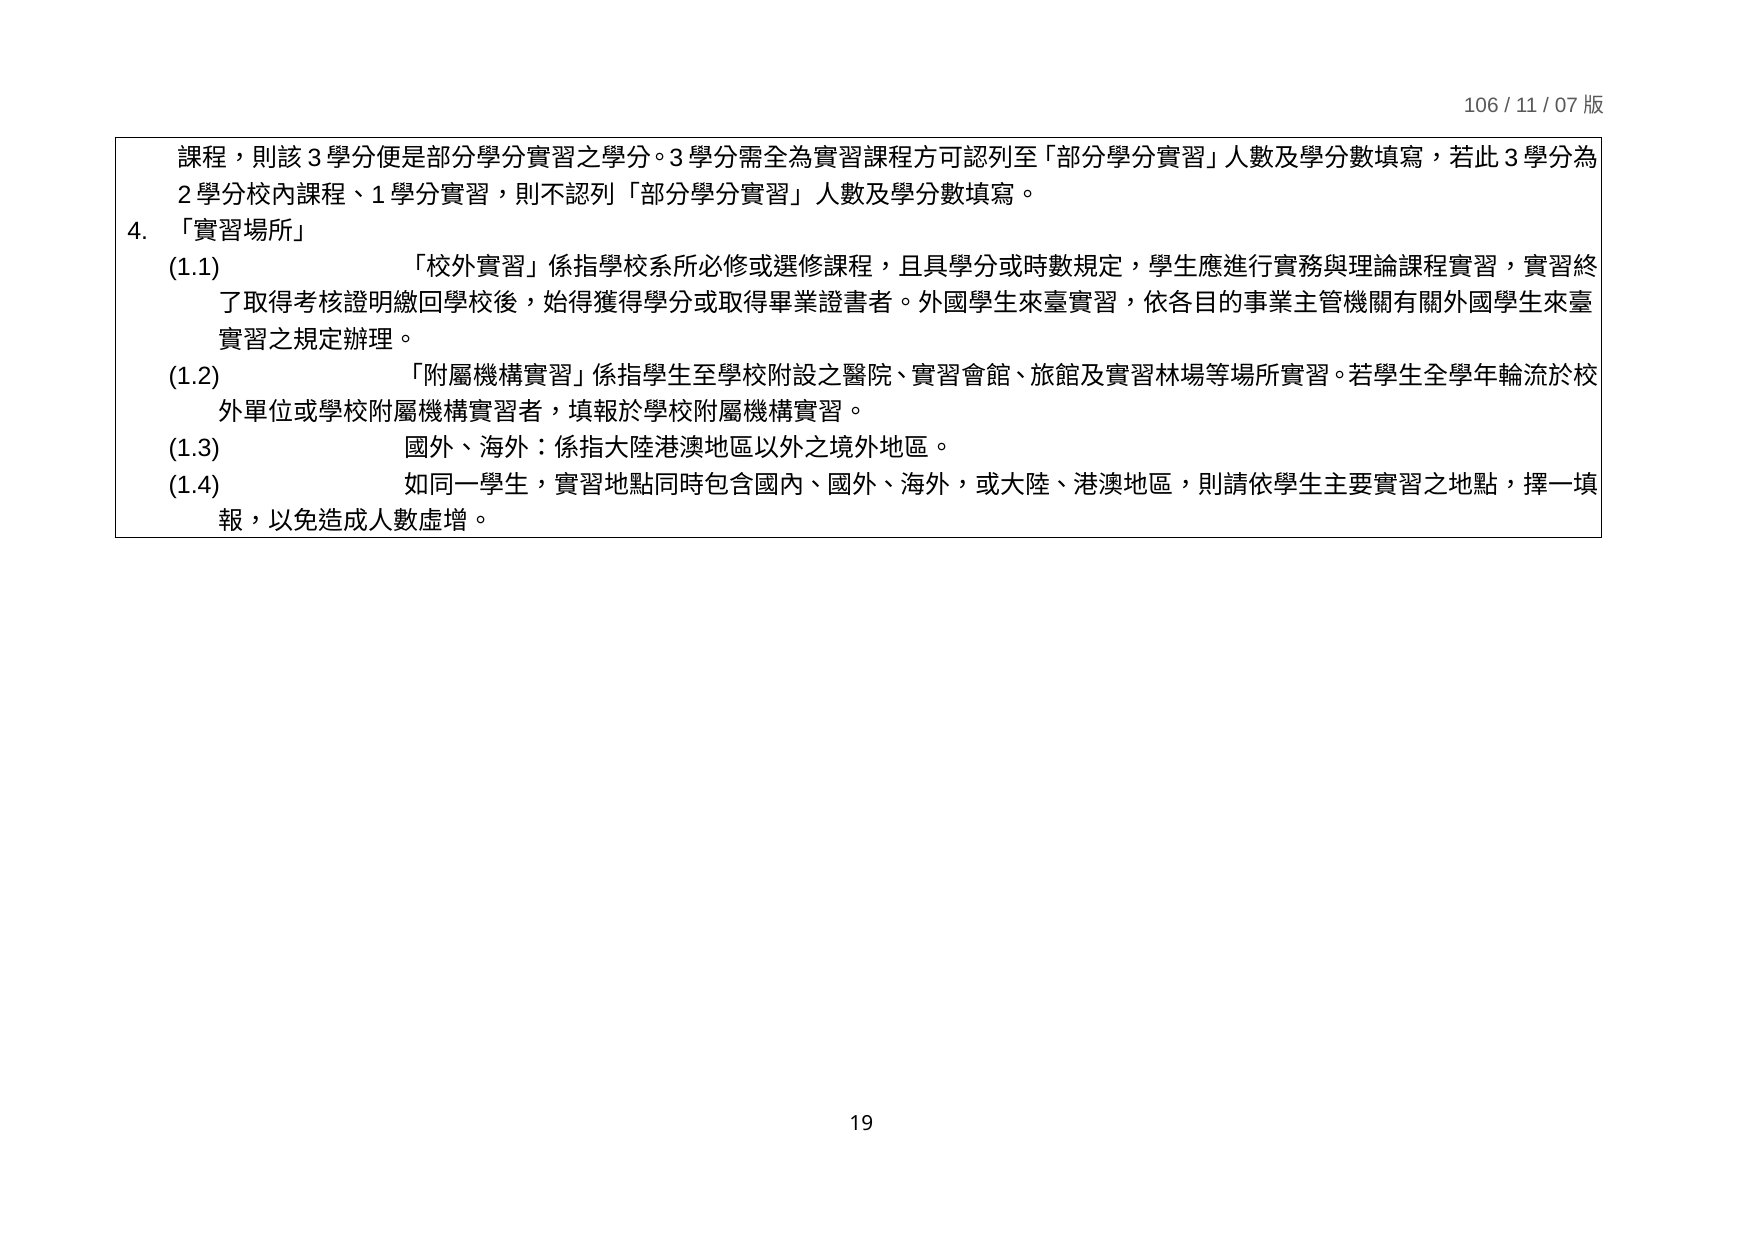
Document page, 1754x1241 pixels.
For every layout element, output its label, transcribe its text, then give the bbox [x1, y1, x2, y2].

table_cell 每年3月填報前一學年度資料，並以3月15日為資料調查基準日，每年10月再次進行維護，108年度受訪單位提供105-106學年度資料。 「全學年全部學分實習學生」。 非僅只限於當學年(上、下學期)在校外實習之班級，若分學年全年在實習之學生，亦為全學年在實習之學生。 以3月15日為基準，依「當學年」或「分學年」全學年均在實習之學生填寫。 若該生學年度修習之全部學分皆於校外實習，不論是否為單一課程或同一實習場合、合約，均填至全學年全部學分校外實習學生，並合成一筆填報。 「繁星/菁英管道入學人數」係指依繁星班、菁英班管道入學之學生，且符合全學年全部學分實習。 「外籍學生人數」係以該生之「入學身份」為認列基準。本表填報本學期具備正式學籍且以當年度3/15或10/15實際在學之外國學生、僑生、港澳生、陸生學生總人數(含轉學生)，但不包括休(退)學生、選讀生及就讀學分班、無學籍學生及保留入學資格之學生。 「部分學分實習學分數」即相對於全年實習而言；假設10位學生本學期實際修習18學分，其中有一門課3學分，此3學分皆為實習課程，則該3學分便是部分學分實習之學分。3學分需全為實習課程方可認列至「部分學分實習」人數及學分數填寫，若此3學分為2學分校內課程、1學分實習，則不認列「部分學分實習」人數及學分數填寫。 「實習場所」 「校外實習」係指學校系所必修或選修課程，且具學分或時數規定，學生應進行實務與理論課程實習，實習終了取得考核證明繳回學校後，始得獲得學分或取得畢業證書者。外國學生來臺實習，依各目的事業主管機關有關外國學生來臺實習之規定辦理。 「附屬機構實習」係指學生至學校附設之醫院、實習會館、旅館及實習林場等場所實習。若學生全學年輪流於校外單位或學校附屬機構實習者，填報於學校附屬機構實習。 國外、海外：係指大陸港澳地區以外之境外地區。 如同一學生，實習地點同時包含國內、國外、海外，或大陸、港澳地區，則請依學生主要實習之地點，擇一填報，以免造成人數虛增。 [116, 138, 1601, 537]
